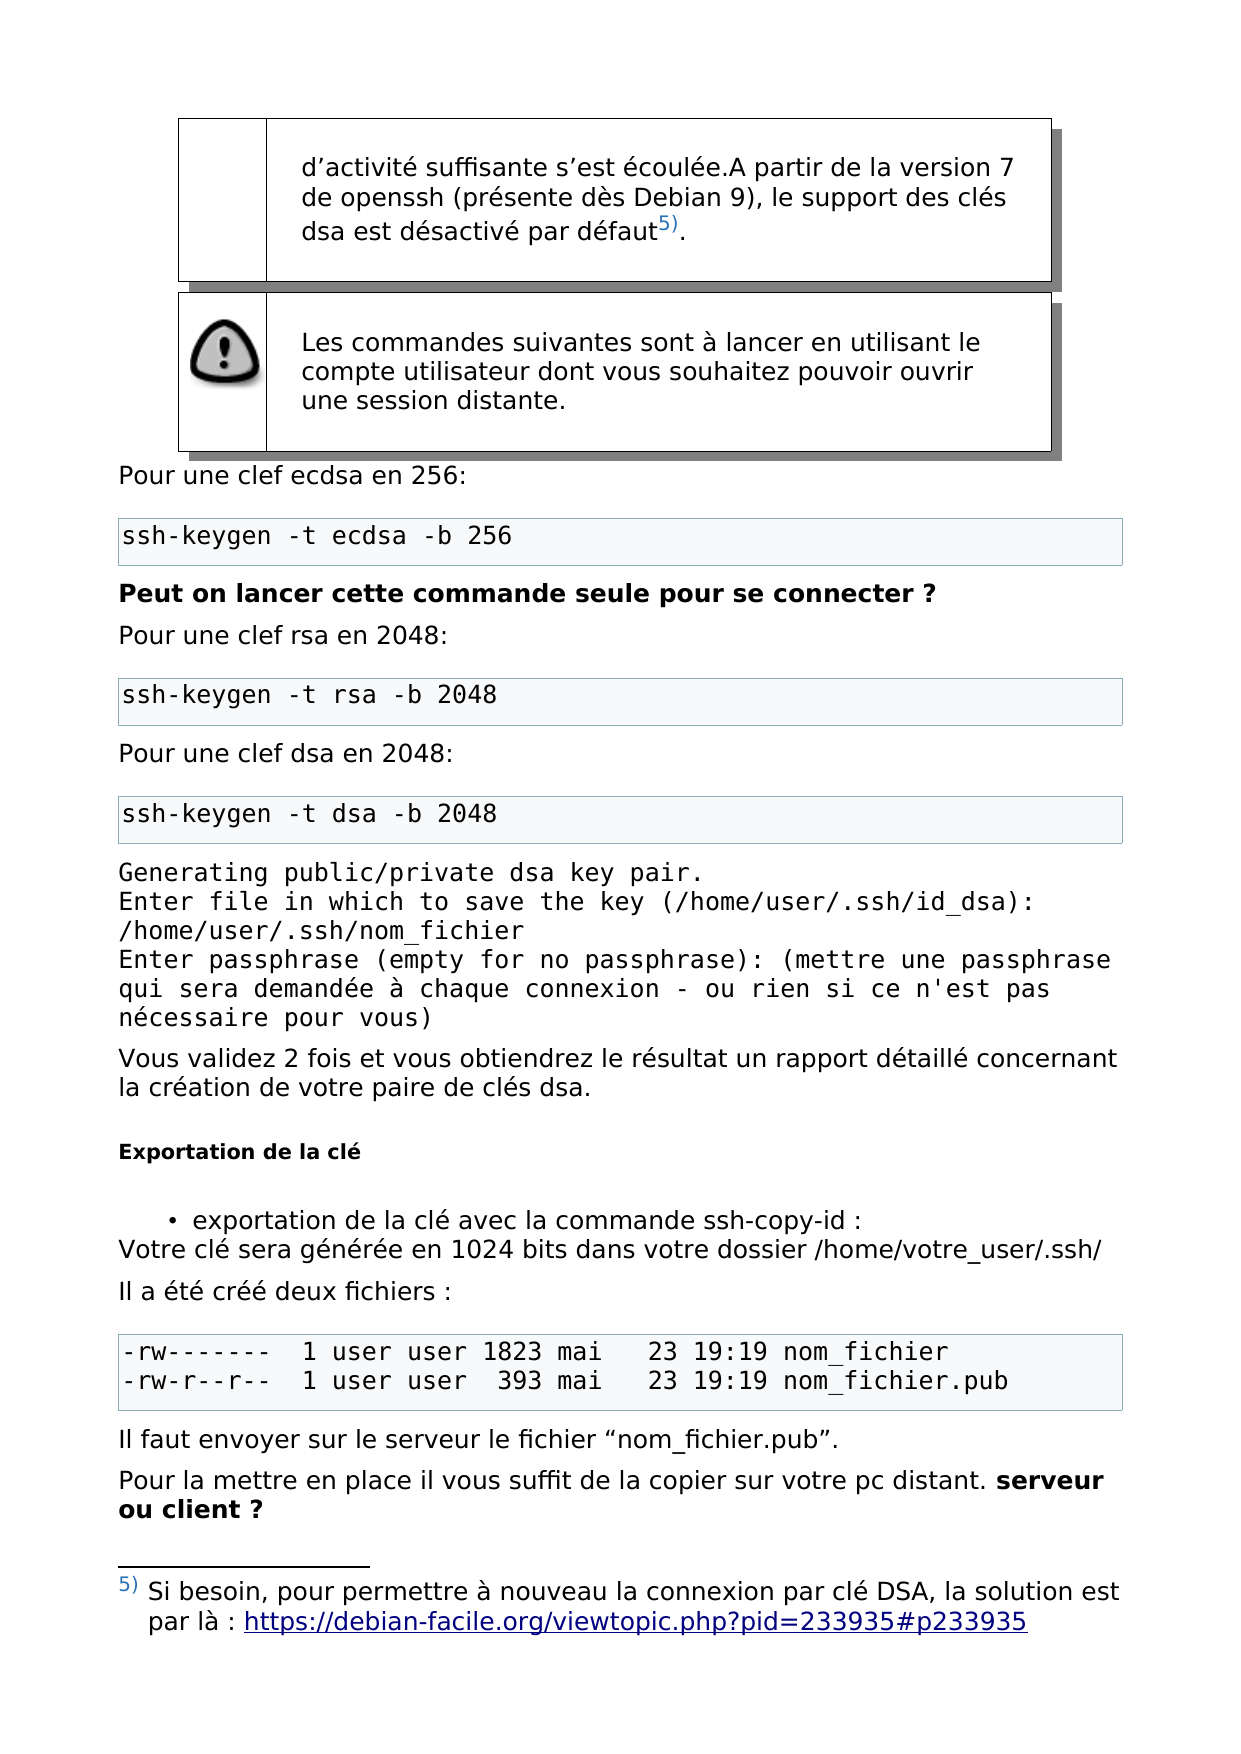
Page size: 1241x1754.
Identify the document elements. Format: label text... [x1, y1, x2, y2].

text Pour une clef ecdsa en 256: [118, 461, 1122, 491]
text Votre clé sera générée en 1024 bits dans votre dossier /home/votre_user/.ssh/ [118, 1236, 1122, 1265]
table_header [179, 119, 266, 281]
text Vous validez 2 fois et vous obtiendrez le résultat un rapport détaillé concernant la création de votre paire de clés dsa. [118, 1044, 1122, 1103]
text Peut on lancer cette commande seule pour se connecter ? [118, 579, 1122, 609]
text Il faut envoyer sur le serveur le fichier “nom_fichier.pub”. [118, 1425, 1122, 1454]
table_header d’activité suffisante s’est écoulée.A partir de la version 7 de openssh (présente dès Debian 9), le support des clés dsa est désactivé par défaut. [267, 119, 1051, 281]
text Il a été créé deux fichiers : [118, 1277, 1122, 1307]
table_header ssh-keygen -t dsa -b 2048 [119, 797, 1122, 843]
table_header Les commandes suivantes sont à lancer en utilisant le compte utilisateur dont vous souhaitez pouvoir ouvrir une session distante. [267, 293, 1051, 451]
list exportation de la clé avec la commande ssh-copy-id : [177, 1207, 1122, 1236]
text Pour la mettre en place il vous suffit de la copier sur votre pc distant. serveur ou client ? [118, 1466, 1122, 1525]
table_header ssh-keygen -t rsa -b 2048 [119, 679, 1122, 724]
table_header ssh-keygen -t ecdsa -b 256 [119, 519, 1122, 565]
subtitle Exportation de la clé [118, 1140, 1122, 1164]
text Pour une clef rsa en 2048: [118, 621, 1122, 650]
text Pour une clef dsa en 2048: [118, 739, 1122, 769]
picture [190, 316, 266, 391]
text Generating public/private dsa key pair. Enter file in which to save the key (/home/user/.ssh/id_dsa): /home/user/.ssh/nom_fichier Enter passphrase (empty for no passphrase): (mettre une passphrase qui sera demandée à chaque connexion - ou rien si ce n'est pas nécessaire pour vous) [118, 858, 1122, 1033]
table_header [179, 293, 266, 451]
table_header -rw------- 1 user user 1823 mai 23 19:19 nom_fichier -rw-r--r-- 1 user user 393 mai 23 19:19 nom_fichier.pub [119, 1335, 1122, 1410]
